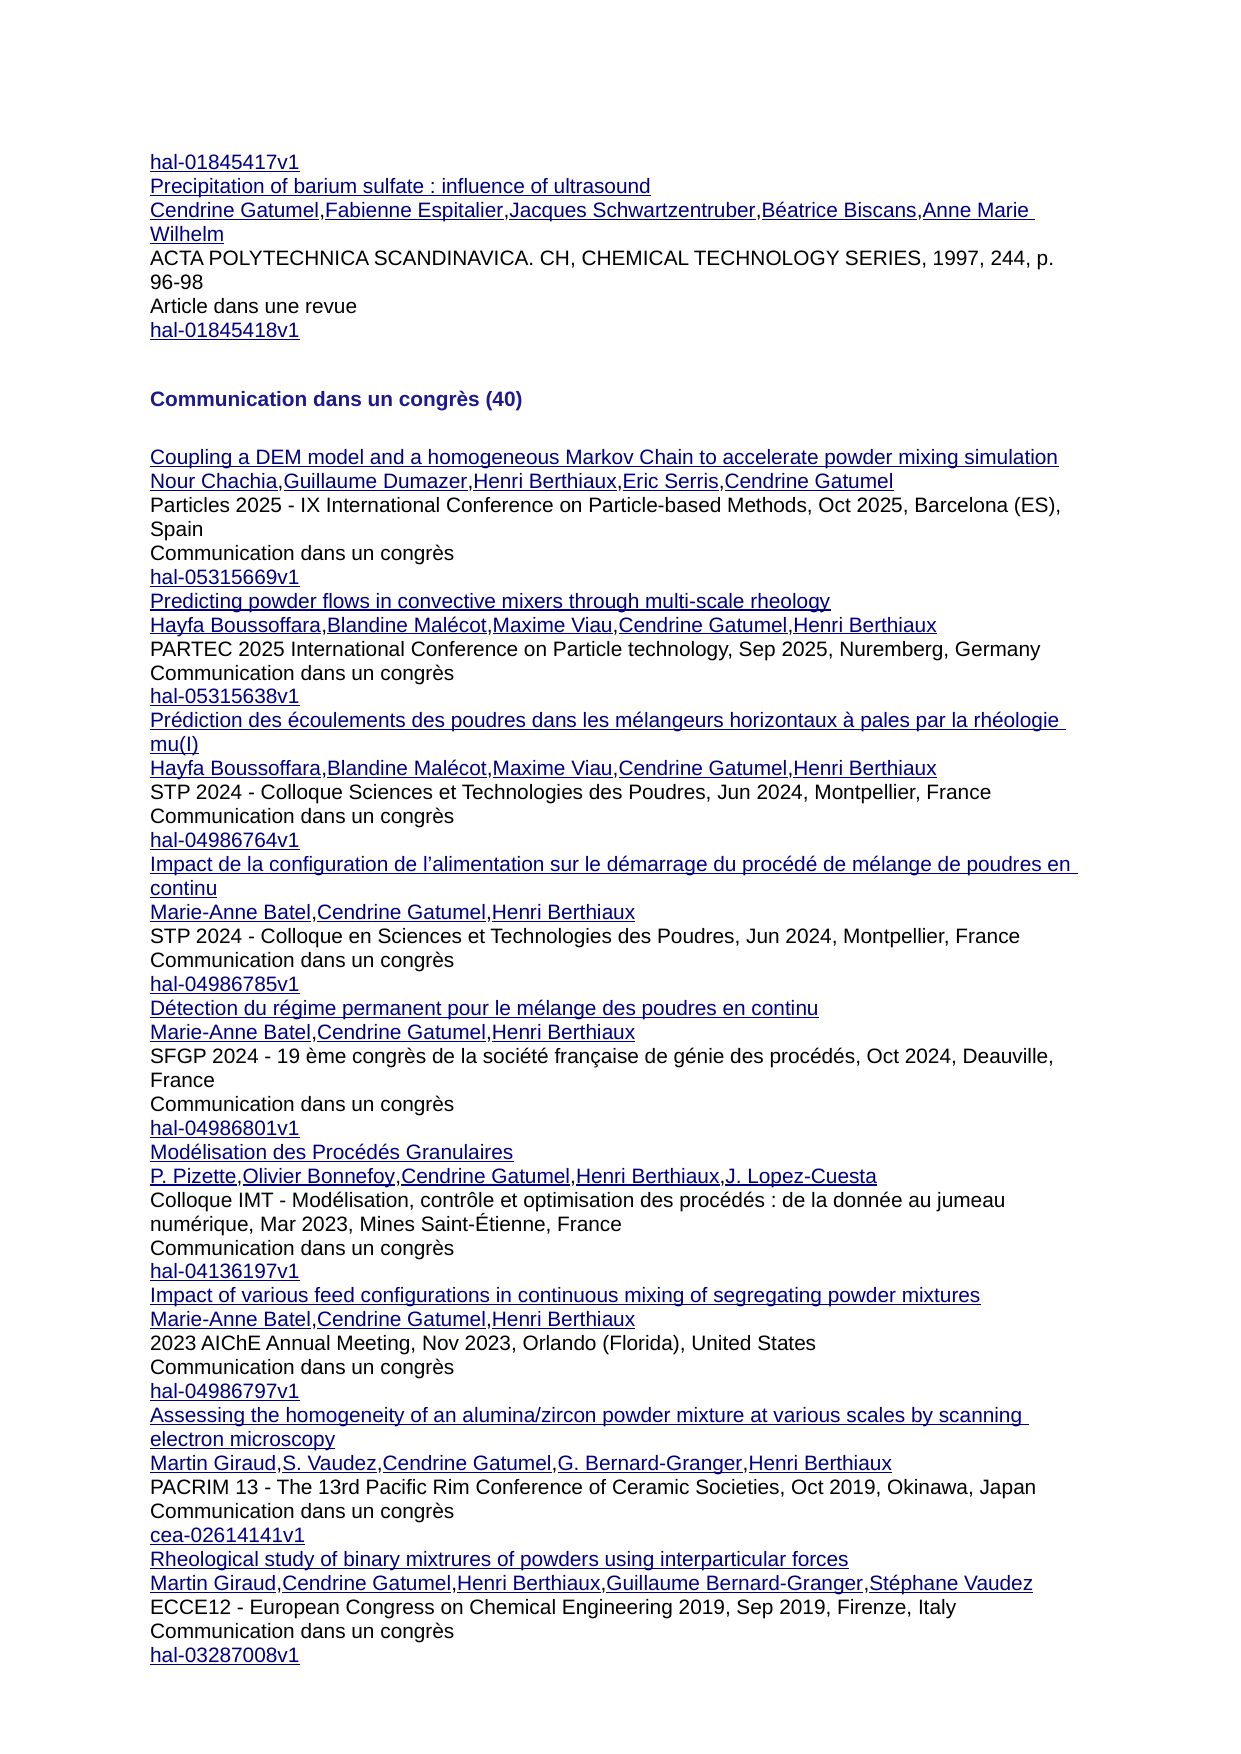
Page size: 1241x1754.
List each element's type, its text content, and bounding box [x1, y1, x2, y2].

table_cell Impact of various feed configurations in continuous mixing of segregating powder mixtures Marie-Anne Batel,Cendrine Gatumel,Henri Berthiaux 2023 AIChE Annual Meeting, Nov 2023, Orlando (Florida), United States Communication dans un congrès hal-04986797v1 [150, 1283, 1090, 1403]
table_cell Prédiction des écoulements des poudres dans les mélangeurs horizontaux à pales par la rhéologie mu(I) Hayfa Boussoffara,Blandine Malécot,Maxime Viau,Cendrine Gatumel,Henri Berthiaux STP 2024 - Colloque Sciences et Technologies des Poudres, Jun 2024, Montpellier, France Communication dans un congrès hal-04986764v1 [150, 708, 1090, 852]
table_cell hal-01845417v1 [150, 150, 1090, 174]
table_cell Modélisation des Procédés Granulaires P. Pizette,Olivier Bonnefoy,Cendrine Gatumel,Henri Berthiaux,J. Lopez-Cuesta Colloque IMT - Modélisation, contrôle et optimisation des procédés : de la donnée au jumeau numérique, Mar 2023, Mines Saint-Étienne, France Communication dans un congrès hal-04136197v1 [150, 1140, 1090, 1283]
table_cell Rheological study of binary mixtrures of powders using interparticular forces Martin Giraud,Cendrine Gatumel,Henri Berthiaux,Guillaume Bernard-Granger,Stéphane Vaudez ECCE12 - European Congress on Chemical Engineering 2019, Sep 2019, Firenze, Italy Communication dans un congrès hal-03287008v1 [150, 1547, 1090, 1667]
table_cell Impact de la configuration de l’alimentation sur le démarrage du procédé de mélange de poudres en continu Marie-Anne Batel,Cendrine Gatumel,Henri Berthiaux STP 2024 - Colloque en Sciences et Technologies des Poudres, Jun 2024, Montpellier, France Communication dans un congrès hal-04986785v1 [150, 852, 1090, 996]
table_cell Precipitation of barium sulfate : influence of ultrasound Cendrine Gatumel,Fabienne Espitalier,Jacques Schwartzentruber,Béatrice Biscans,Anne Marie Wilhelm ACTA POLYTECHNICA SCANDINAVICA. CH, CHEMICAL TECHNOLOGY SERIES, 1997, 244, p. 96-98 Article dans une revue hal-01845418v1 [150, 174, 1090, 342]
table_cell Predicting powder flows in convective mixers through multi-scale rheology Hayfa Boussoffara,Blandine Malécot,Maxime Viau,Cendrine Gatumel,Henri Berthiaux PARTEC 2025 International Conference on Particle technology, Sep 2025, Nuremberg, Germany Communication dans un congrès hal-05315638v1 [150, 589, 1090, 708]
table_cell Détection du régime permanent pour le mélange des poudres en continu Marie-Anne Batel,Cendrine Gatumel,Henri Berthiaux SFGP 2024 - 19 ème congrès de la société française de génie des procédés, Oct 2024, Deauville, France Communication dans un congrès hal-04986801v1 [150, 996, 1090, 1139]
subtitle Communication dans un congrès (40) [150, 386, 1090, 410]
table_cell Assessing the homogeneity of an alumina/zircon powder mixture at various scales by scanning electron microscopy Martin Giraud,S. Vaudez,Cendrine Gatumel,G. Bernard-Granger,Henri Berthiaux PACRIM 13 - The 13rd Pacific Rim Conference of Ceramic Societies, Oct 2019, Okinawa, Japan Communication dans un congrès cea-02614141v1 [150, 1403, 1090, 1547]
table_header Coupling a DEM model and a homogeneous Markov Chain to accelerate powder mixing simulation Nour Chachia,Guillaume Dumazer,Henri Berthiaux,Eric Serris,Cendrine Gatumel Particles 2025 - IX International Conference on Particle-based Methods, Oct 2025, Barcelona (ES), Spain Communication dans un congrès hal-05315669v1 [150, 445, 1090, 588]
